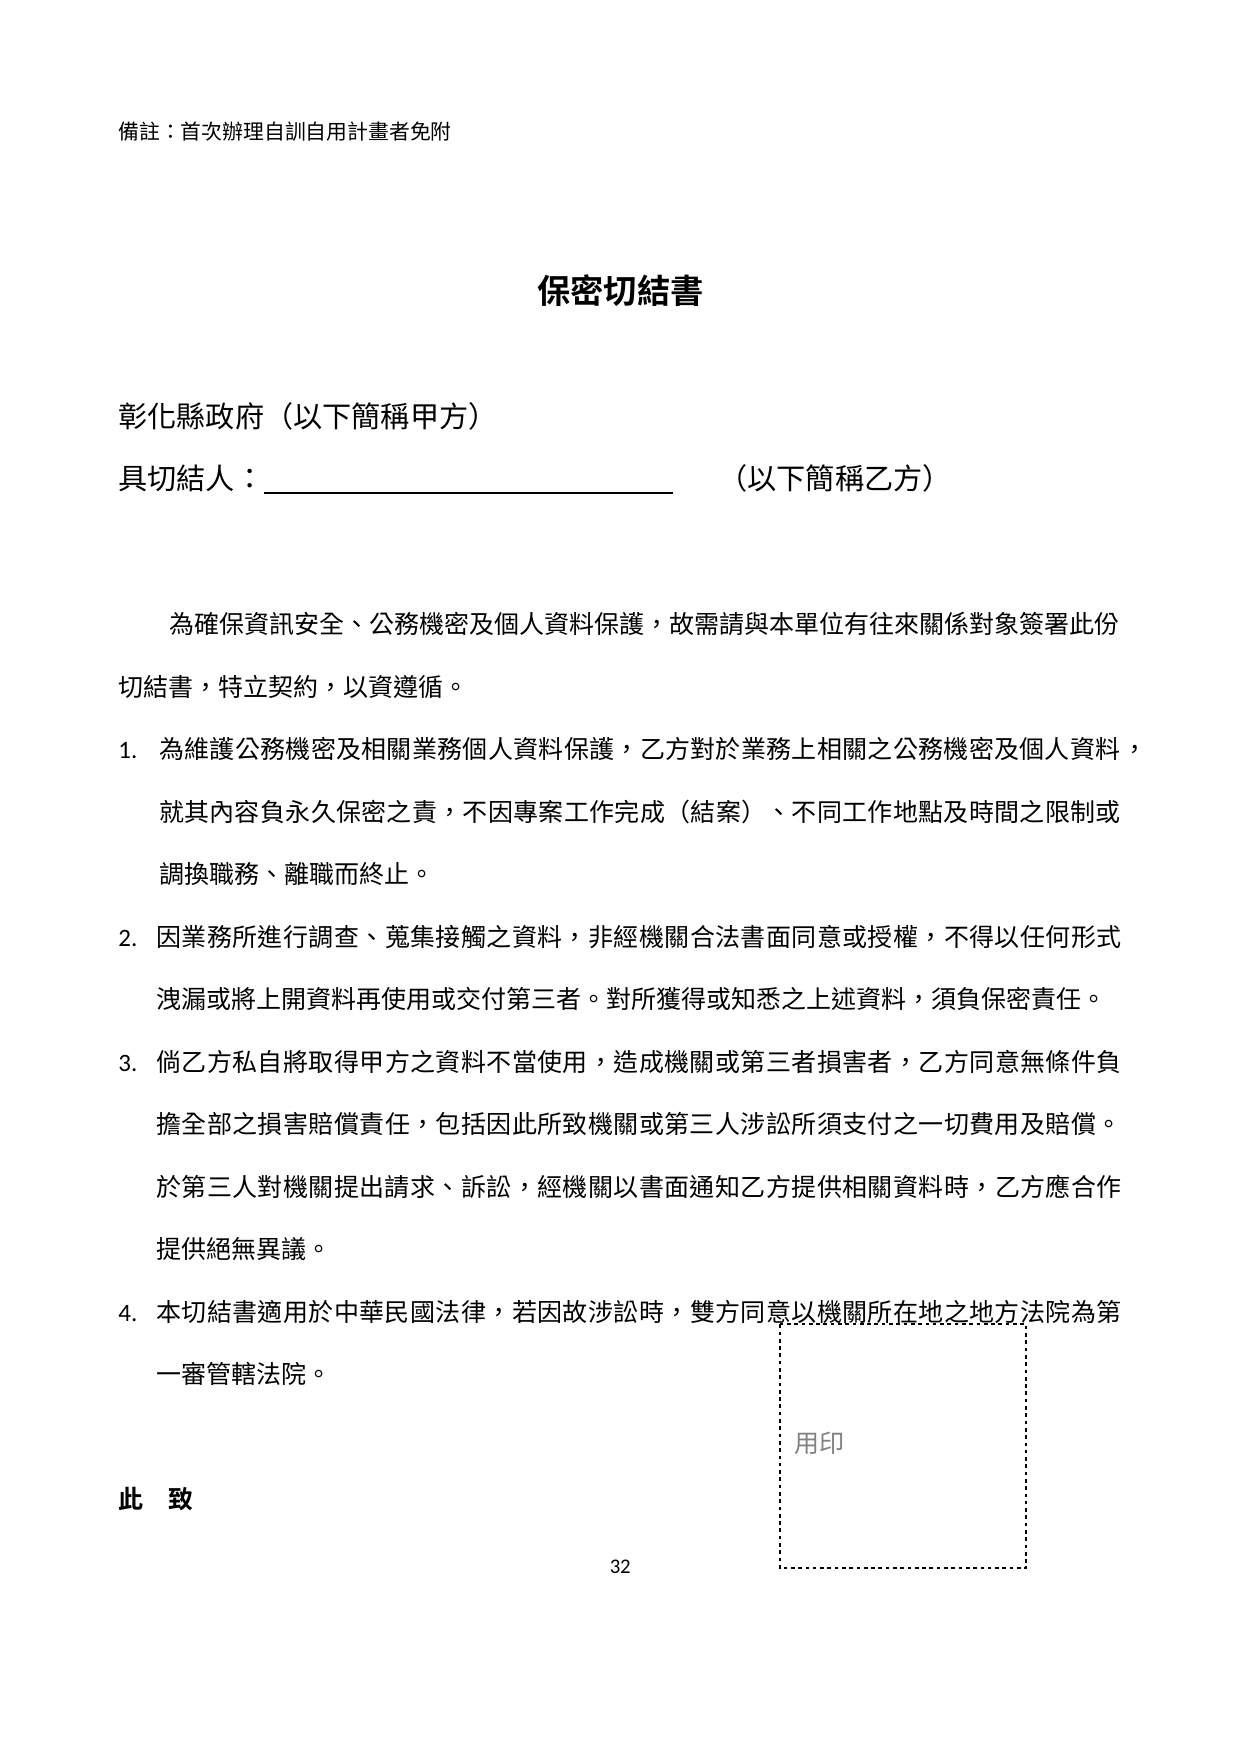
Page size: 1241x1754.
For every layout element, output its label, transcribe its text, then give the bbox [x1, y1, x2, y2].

list 因業務所進行調查、蒐集接觸之資料，非經機關合法書面同意或授權，不得以任何形式洩漏或將上開資料再使用或交付第三者。對所獲得或知悉之上述資料，須負保密責任。 [118, 894, 1122, 1019]
text 為確保資訊安全、公務機密及個人資料保護，故需請與本單位有往來關係對象簽署此份切結書，特立契約，以資遵循。 [118, 581, 1122, 706]
text 具切結人： （以下簡稱乙方） [118, 435, 1122, 498]
text 彰化縣政府（以下簡稱甲方） [118, 373, 1122, 435]
list 倘乙方私自將取得甲方之資料不當使用，造成機關或第三者損害者，乙方同意無條件負擔全部之損害賠償責任，包括因此所致機關或第三人涉訟所須支付之一切費用及賠償。於第三人對機關提出請求、訴訟，經機關以書面通知乙方提供相關資料時，乙方應合作提供絕無異議。 [118, 1019, 1122, 1269]
list 本切結書適用於中華民國法律，若因故涉訟時，雙方同意以機關所在地之地方法院為第一審管轄法院。 [118, 1269, 1122, 1394]
text 此 致 [118, 1456, 1122, 1519]
list 為維護公務機密及相關業務個人資料保護，乙方對於業務上相關之公務機密及個人資料，就其內容負永久保密之責，不因專案工作完成（結案）、不同工作地點及時間之限制或調換職務、離職而終止。 [118, 706, 1122, 894]
text 保密切結書 [118, 248, 1122, 310]
text 備註：首次辦理自訓自用計畫者免附 [118, 89, 1122, 151]
